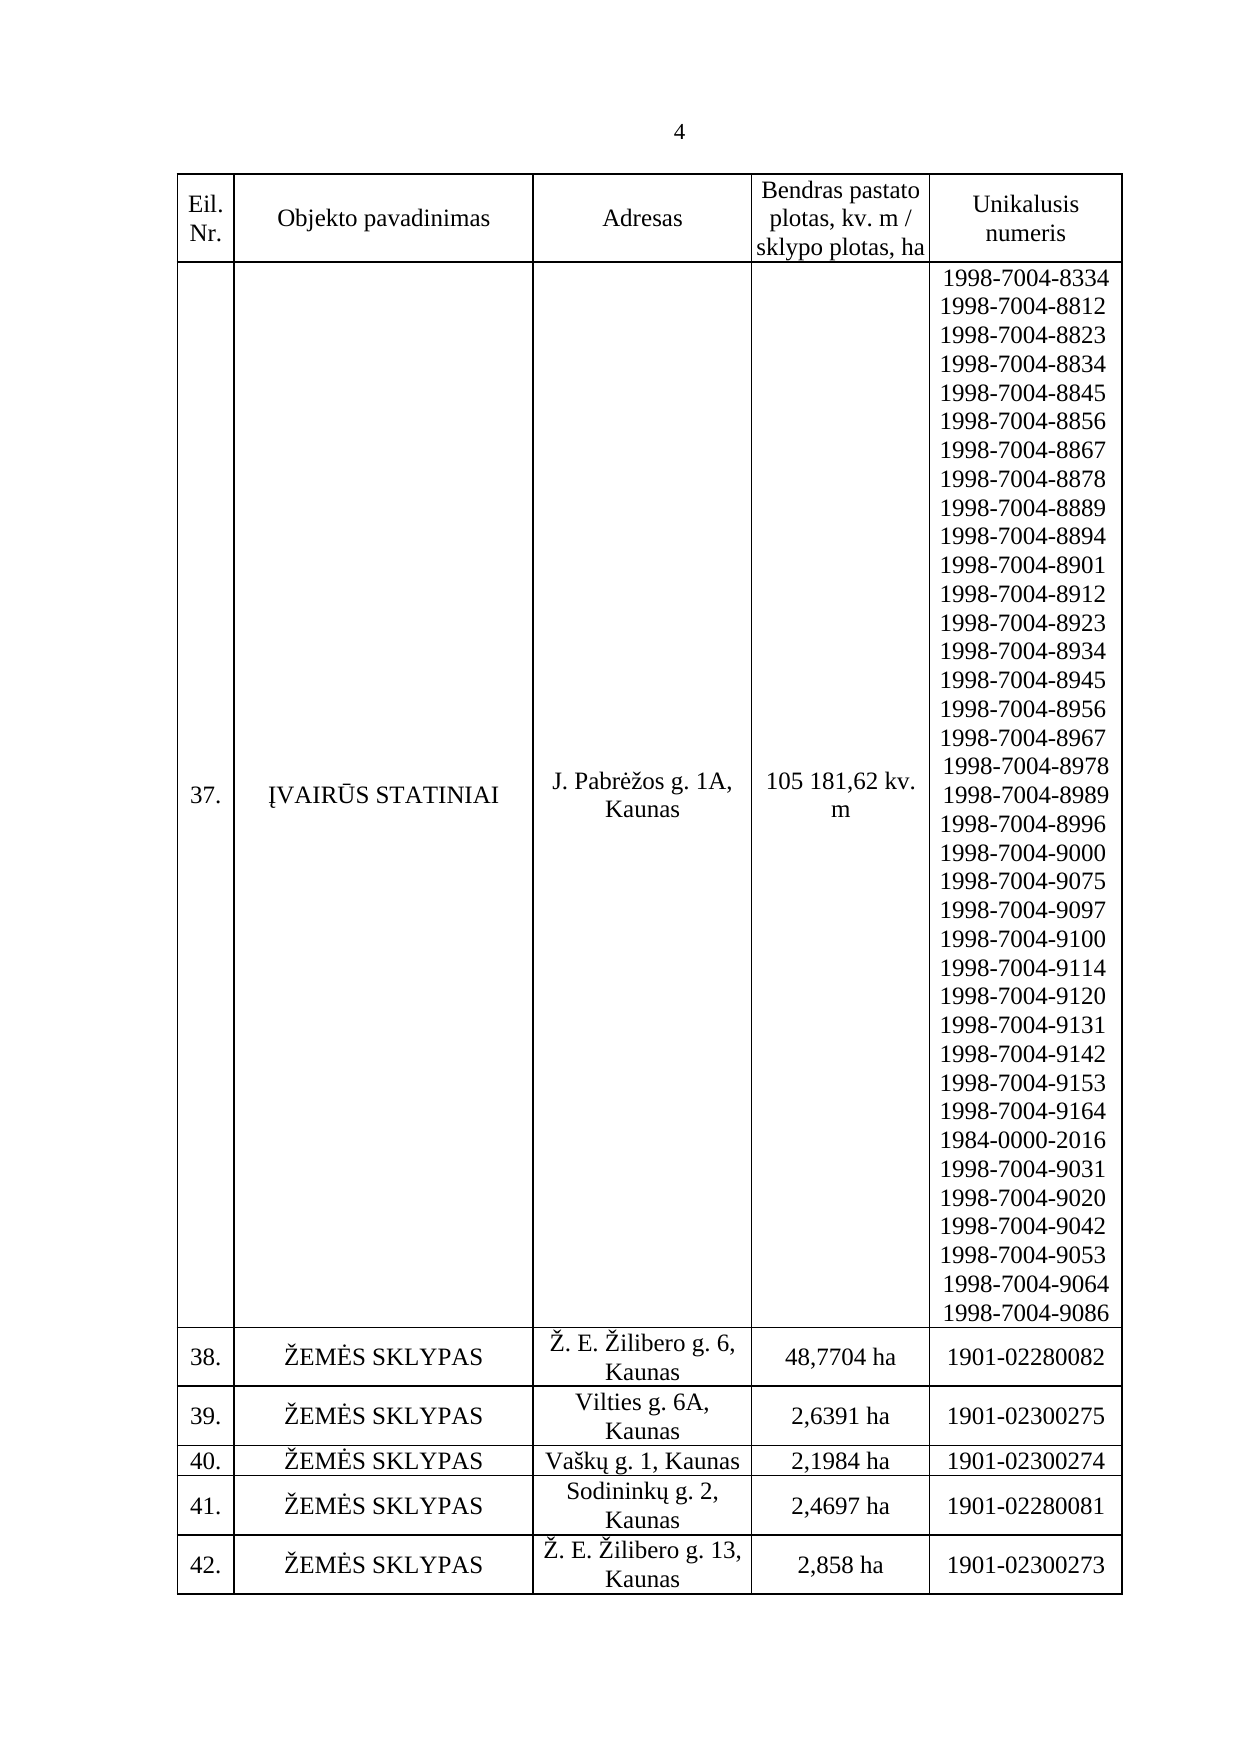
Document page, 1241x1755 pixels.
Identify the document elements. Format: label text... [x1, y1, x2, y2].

table_header Bendras pastato plotas, kv. m / sklypo plotas, ha [752, 175, 929, 261]
table_cell ŽEMĖS SKLYPAS [235, 1446, 532, 1475]
table_cell 2,1984 ha [752, 1446, 929, 1475]
table_cell 41. [178, 1476, 233, 1534]
table_cell 2,4697 ha [752, 1476, 929, 1534]
table_cell ŽEMĖS SKLYPAS [235, 1328, 532, 1385]
table_cell 37. [178, 263, 233, 1326]
table_cell 1901-02280081 [930, 1476, 1121, 1534]
table_cell 40. [178, 1446, 233, 1475]
table_cell 48,7704 ha [752, 1328, 929, 1385]
table_cell 38. [178, 1328, 233, 1385]
table_cell ĮVAIRŪS STATINIAI [235, 263, 532, 1326]
table_cell 1901-02300275 [930, 1387, 1121, 1444]
table_header Unikalusis numeris [930, 175, 1121, 261]
table_cell Sodininkų g. 2, Kaunas [534, 1476, 751, 1534]
table_cell 39. [178, 1387, 233, 1444]
table_cell 42. [178, 1536, 233, 1593]
table_cell 105 181,62 kv. m [752, 263, 929, 1326]
table_cell ŽEMĖS SKLYPAS [235, 1476, 532, 1534]
table_cell ŽEMĖS SKLYPAS [235, 1387, 532, 1444]
table_cell 2,6391 ha [752, 1387, 929, 1444]
table_cell 1901-02300274 [930, 1446, 1121, 1475]
table_cell Ž. E. Žilibero g. 6, Kaunas [534, 1328, 751, 1385]
table_cell 1901-02300273 [930, 1536, 1121, 1593]
table_cell Vilties g. 6A, Kaunas [534, 1387, 751, 1444]
table_cell Vaškų g. 1, Kaunas [534, 1446, 751, 1475]
table_cell ŽEMĖS SKLYPAS [235, 1536, 532, 1593]
table_cell 1998-7004-8334 1998-7004-8812 1998-7004-8823 1998-7004-8834 1998-7004-8845 1998-7004-8856 1998-7004-8867 1998-7004-8878 1998-7004-8889 1998-7004-8894 1998-7004-8901 1998-7004-8912 1998-7004-8923 1998-7004-8934 1998-7004-8945 1998-7004-8956 1998-7004-8967 1998-7004-8978 1998-7004-8989 1998-7004-8996 1998-7004-9000 1998-7004-9075 1998-7004-9097 1998-7004-9100 1998-7004-9114 1998-7004-9120 1998-7004-9131 1998-7004-9142 1998-7004-9153 1998-7004-9164 1984-0000-2016 1998-7004-9031 1998-7004-9020 1998-7004-9042 1998-7004-9053 1998-7004-9064 1998-7004-9086 [930, 263, 1121, 1326]
table_header Objekto pavadinimas [235, 175, 532, 261]
table_cell 2,858 ha [752, 1536, 929, 1593]
table_cell J. Pabrėžos g. 1A, Kaunas [534, 263, 751, 1326]
table_header Eil. Nr. [178, 175, 233, 261]
table_header Adresas [534, 175, 751, 261]
table_cell Ž. E. Žilibero g. 13, Kaunas [534, 1536, 751, 1593]
table_cell 1901-02280082 [930, 1328, 1121, 1385]
